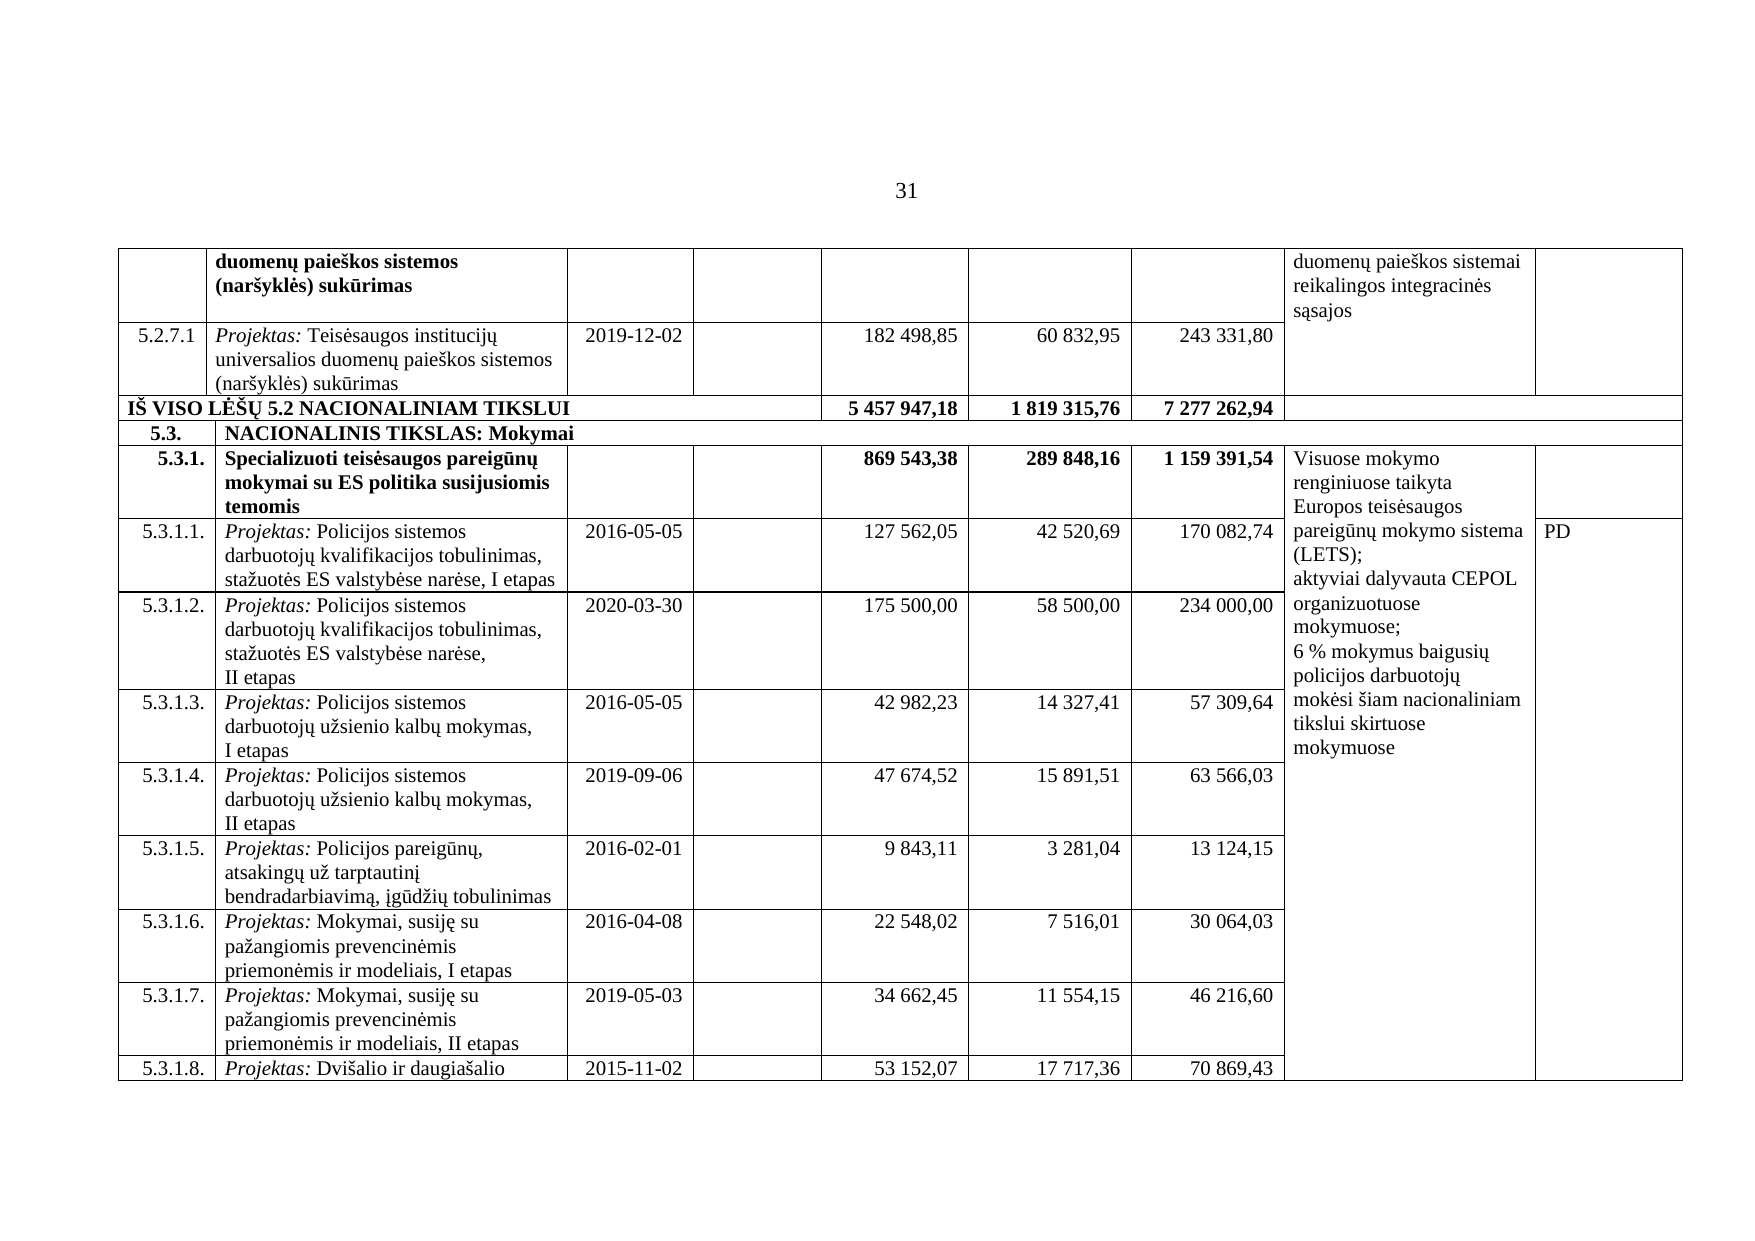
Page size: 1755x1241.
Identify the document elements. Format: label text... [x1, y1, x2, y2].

table_cell [694, 983, 821, 1055]
table_cell NACIONALINIS TIKSLAS: Mokymai [216, 421, 1682, 445]
table_cell [119, 249, 206, 322]
table_cell Projektas: Policijos sistemos darbuotojų kvalifikacijos tobulinimas, stažuotės ES valstybėse narėse, I etapas [216, 519, 567, 591]
table_cell PD [1536, 519, 1682, 1080]
table_cell [694, 836, 821, 908]
table_cell 2019-09-06 [568, 763, 693, 835]
table_cell 5 457 947,18 [822, 396, 968, 420]
table_cell 2019-12-02 [568, 323, 693, 395]
table_cell 234 000,00 [1132, 593, 1284, 689]
table_cell 3 281,04 [969, 836, 1131, 908]
table_cell 70 869,43 [1132, 1056, 1284, 1080]
table_cell [1536, 322, 1682, 395]
table_cell [694, 593, 821, 689]
table_cell 53 152,07 [822, 1056, 968, 1080]
table_cell 170 082,74 [1132, 519, 1284, 591]
table_cell 5.3.1.7. [119, 983, 215, 1055]
table_cell [1536, 249, 1682, 322]
table_cell 15 891,51 [969, 763, 1131, 835]
table_cell 2019-05-03 [568, 983, 693, 1055]
table_cell Projektas: Policijos sistemos darbuotojų kvalifikacijos tobulinimas, stažuotės ES valstybėse narėse, II etapas [216, 593, 567, 689]
table_cell [1536, 446, 1682, 518]
table_cell [694, 910, 821, 982]
table_cell [694, 323, 821, 395]
table_cell 11 554,15 [969, 983, 1131, 1055]
table_cell 2016-05-05 [568, 690, 693, 762]
table_cell [694, 519, 821, 591]
table_cell 9 843,11 [822, 836, 968, 908]
table_cell 5.3.1. [119, 446, 215, 518]
table_cell 47 674,52 [822, 763, 968, 835]
table_cell 5.3.1.6. [119, 910, 215, 982]
table_cell [568, 446, 693, 518]
table_cell 30 064,03 [1132, 910, 1284, 982]
table_cell 182 498,85 [822, 323, 968, 395]
table_cell 34 662,45 [822, 983, 968, 1055]
table_cell 1 159 391,54 [1132, 446, 1284, 518]
table_cell 2015-11-02 [568, 1056, 693, 1080]
table_cell duomenų paieškos sistemai reikalingos integracinės sąsajos [1285, 249, 1535, 322]
table_cell 5.3. [119, 421, 215, 445]
table_cell 5.3.1.4. [119, 763, 215, 835]
table_cell Projektas: Teisėsaugos institucijų universalios duomenų paieškos sistemos (naršyklės) sukūrimas [207, 323, 567, 395]
table_cell 2016-04-08 [568, 910, 693, 982]
table_cell 5.3.1.2. [119, 593, 215, 689]
table_cell 5.3.1.3. [119, 690, 215, 762]
table_cell 1 819 315,76 [969, 396, 1131, 420]
table_cell 13 124,15 [1132, 836, 1284, 908]
table_cell 57 309,64 [1132, 690, 1284, 762]
table_cell 42 520,69 [969, 519, 1131, 591]
table_cell 5.3.1.8. [119, 1056, 215, 1080]
table_cell Projektas: Mokymai, susiję su pažangiomis prevencinėmis priemonėmis ir modeliais, II etapas [216, 983, 567, 1055]
table_cell Specializuoti teisėsaugos pareigūnų mokymai su ES politika susijusiomis temomis [216, 446, 567, 518]
table_cell Projektas: Policijos pareigūnų, atsakingų už tarptautinį bendradarbiavimą, įgūdžių tobulinimas [216, 836, 567, 908]
table_cell Projektas: Policijos sistemos darbuotojų užsienio kalbų mokymas, I etapas [216, 690, 567, 762]
table_cell Projektas: Dvišalio ir daugiašalio [216, 1056, 567, 1080]
table_cell 5.3.1.5. [119, 836, 215, 908]
table_cell [694, 763, 821, 835]
table_cell [694, 1056, 821, 1080]
table_cell 289 848,16 [969, 446, 1131, 518]
table_cell [694, 690, 821, 762]
table_cell Projektas: Policijos sistemos darbuotojų užsienio kalbų mokymas, II etapas [216, 763, 567, 835]
table_cell [969, 249, 1131, 322]
table_cell 42 982,23 [822, 690, 968, 762]
table_cell IŠ VISO LĖŠŲ 5.2 NACIONALINIAM TIKSLUI [119, 396, 821, 420]
table_cell [822, 249, 968, 322]
table_cell 22 548,02 [822, 910, 968, 982]
table_cell 58 500,00 [969, 593, 1131, 689]
table_cell 243 331,80 [1132, 323, 1284, 395]
table_cell 63 566,03 [1132, 763, 1284, 835]
table_cell 5.3.1.1. [119, 519, 215, 591]
table_cell 175 500,00 [822, 593, 968, 689]
table_cell [694, 249, 821, 322]
table_cell 7 516,01 [969, 910, 1131, 982]
table_cell [568, 249, 693, 322]
table_cell 17 717,36 [969, 1056, 1131, 1080]
table_cell 5.2.7.1 [119, 323, 206, 395]
table_cell [1132, 249, 1284, 322]
table_cell 2020-03-30 [568, 593, 693, 689]
table_cell [1285, 396, 1682, 420]
table_cell [694, 446, 821, 518]
table_cell 14 327,41 [969, 690, 1131, 762]
table_cell Visuose mokymo renginiuose taikyta Europos teisėsaugos pareigūnų mokymo sistema (LETS); aktyviai dalyvauta CEPOL organizuotuose mokymuose; 6 % mokymus baigusių policijos darbuotojų mokėsi šiam nacionaliniam tikslui skirtuose mokymuose [1285, 446, 1535, 1080]
table_cell 869 543,38 [822, 446, 968, 518]
table_cell 127 562,05 [822, 519, 968, 591]
table_cell [1285, 322, 1535, 395]
table_cell 2016-05-05 [568, 519, 693, 591]
table_cell 7 277 262,94 [1132, 396, 1284, 420]
table_cell 46 216,60 [1132, 983, 1284, 1055]
table_cell duomenų paieškos sistemos (naršyklės) sukūrimas [207, 249, 567, 322]
table_cell 60 832,95 [969, 323, 1131, 395]
table_cell Projektas: Mokymai, susiję su pažangiomis prevencinėmis priemonėmis ir modeliais, I etapas [216, 910, 567, 982]
table_cell 2016-02-01 [568, 836, 693, 908]
